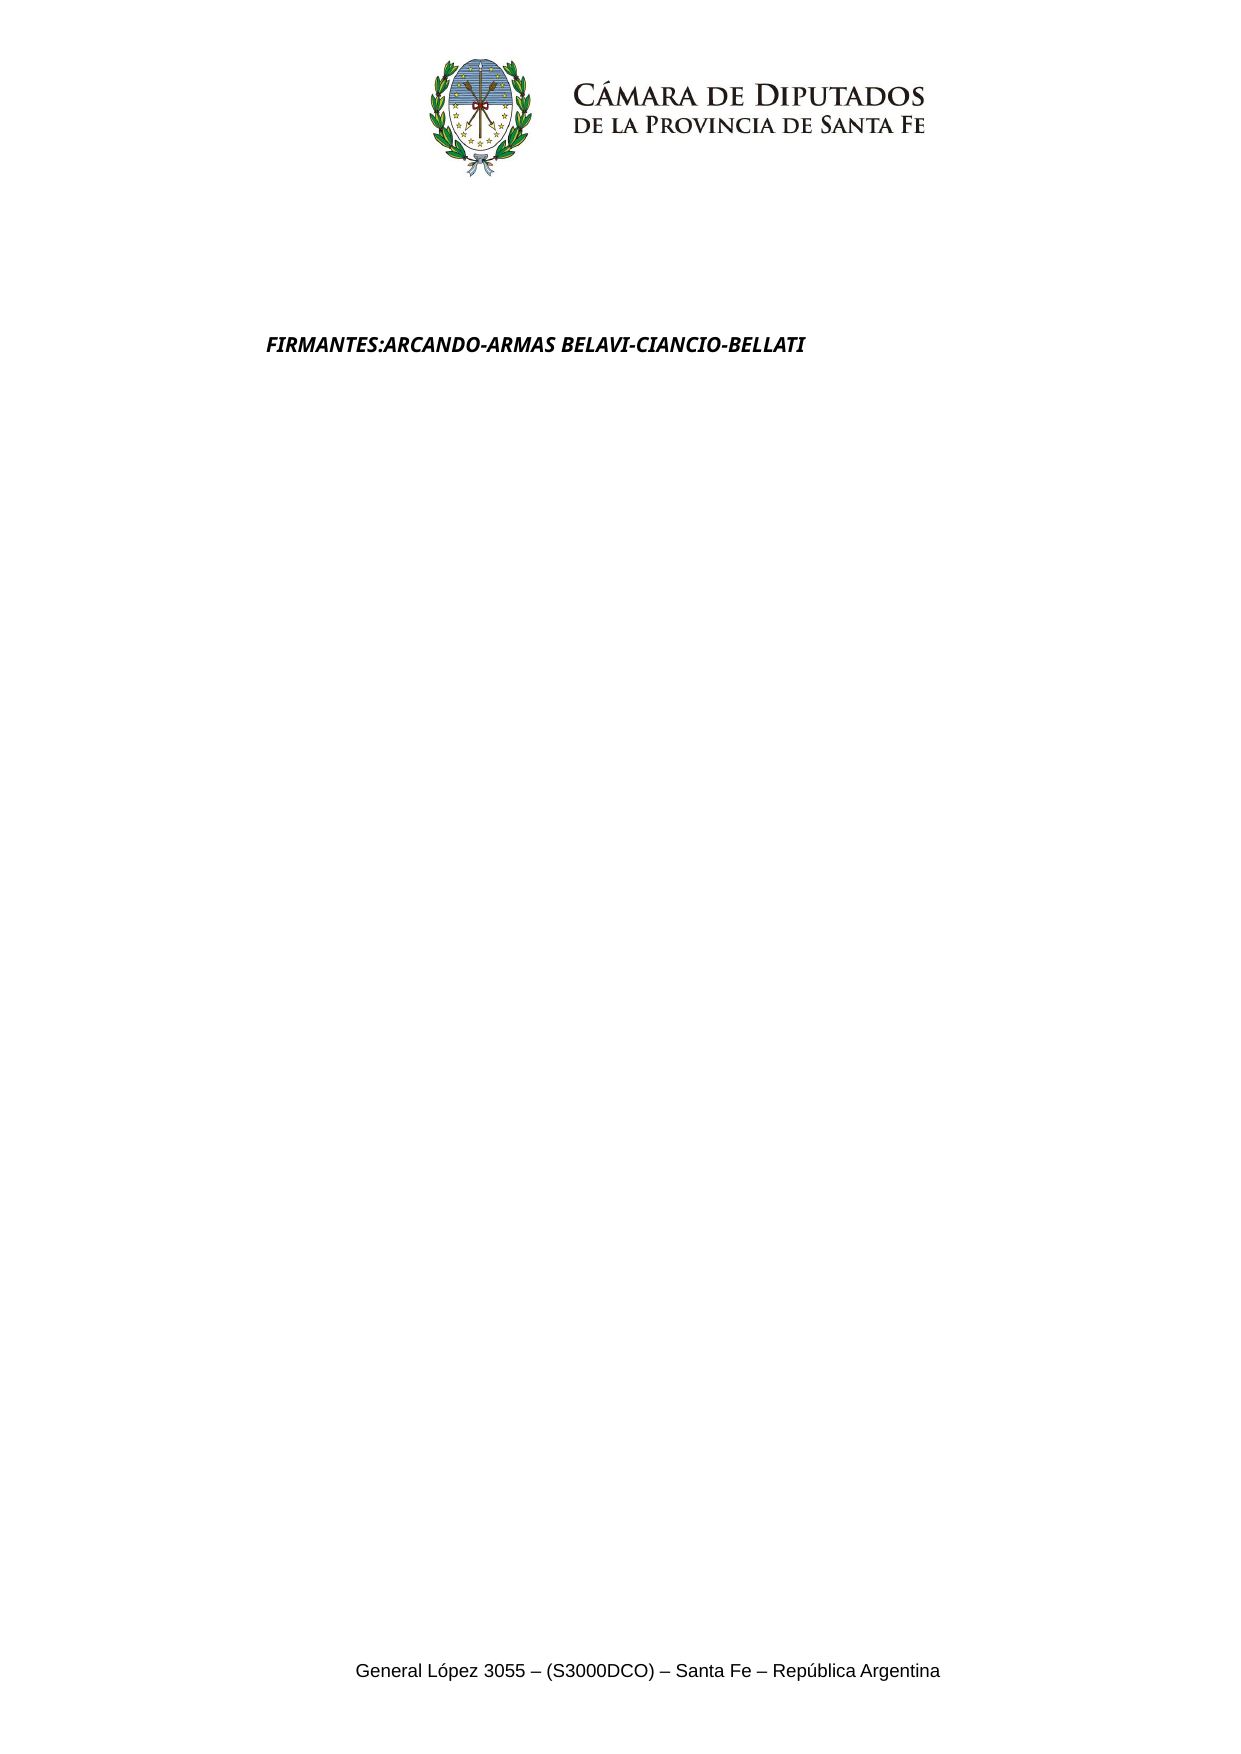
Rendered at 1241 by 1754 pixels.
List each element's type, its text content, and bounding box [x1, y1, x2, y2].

text FIRMANTES:ARCANDO-ARMAS BELAVI-CIANCIO-BELLATI [266, 330, 1122, 359]
picture [429, 59, 925, 181]
